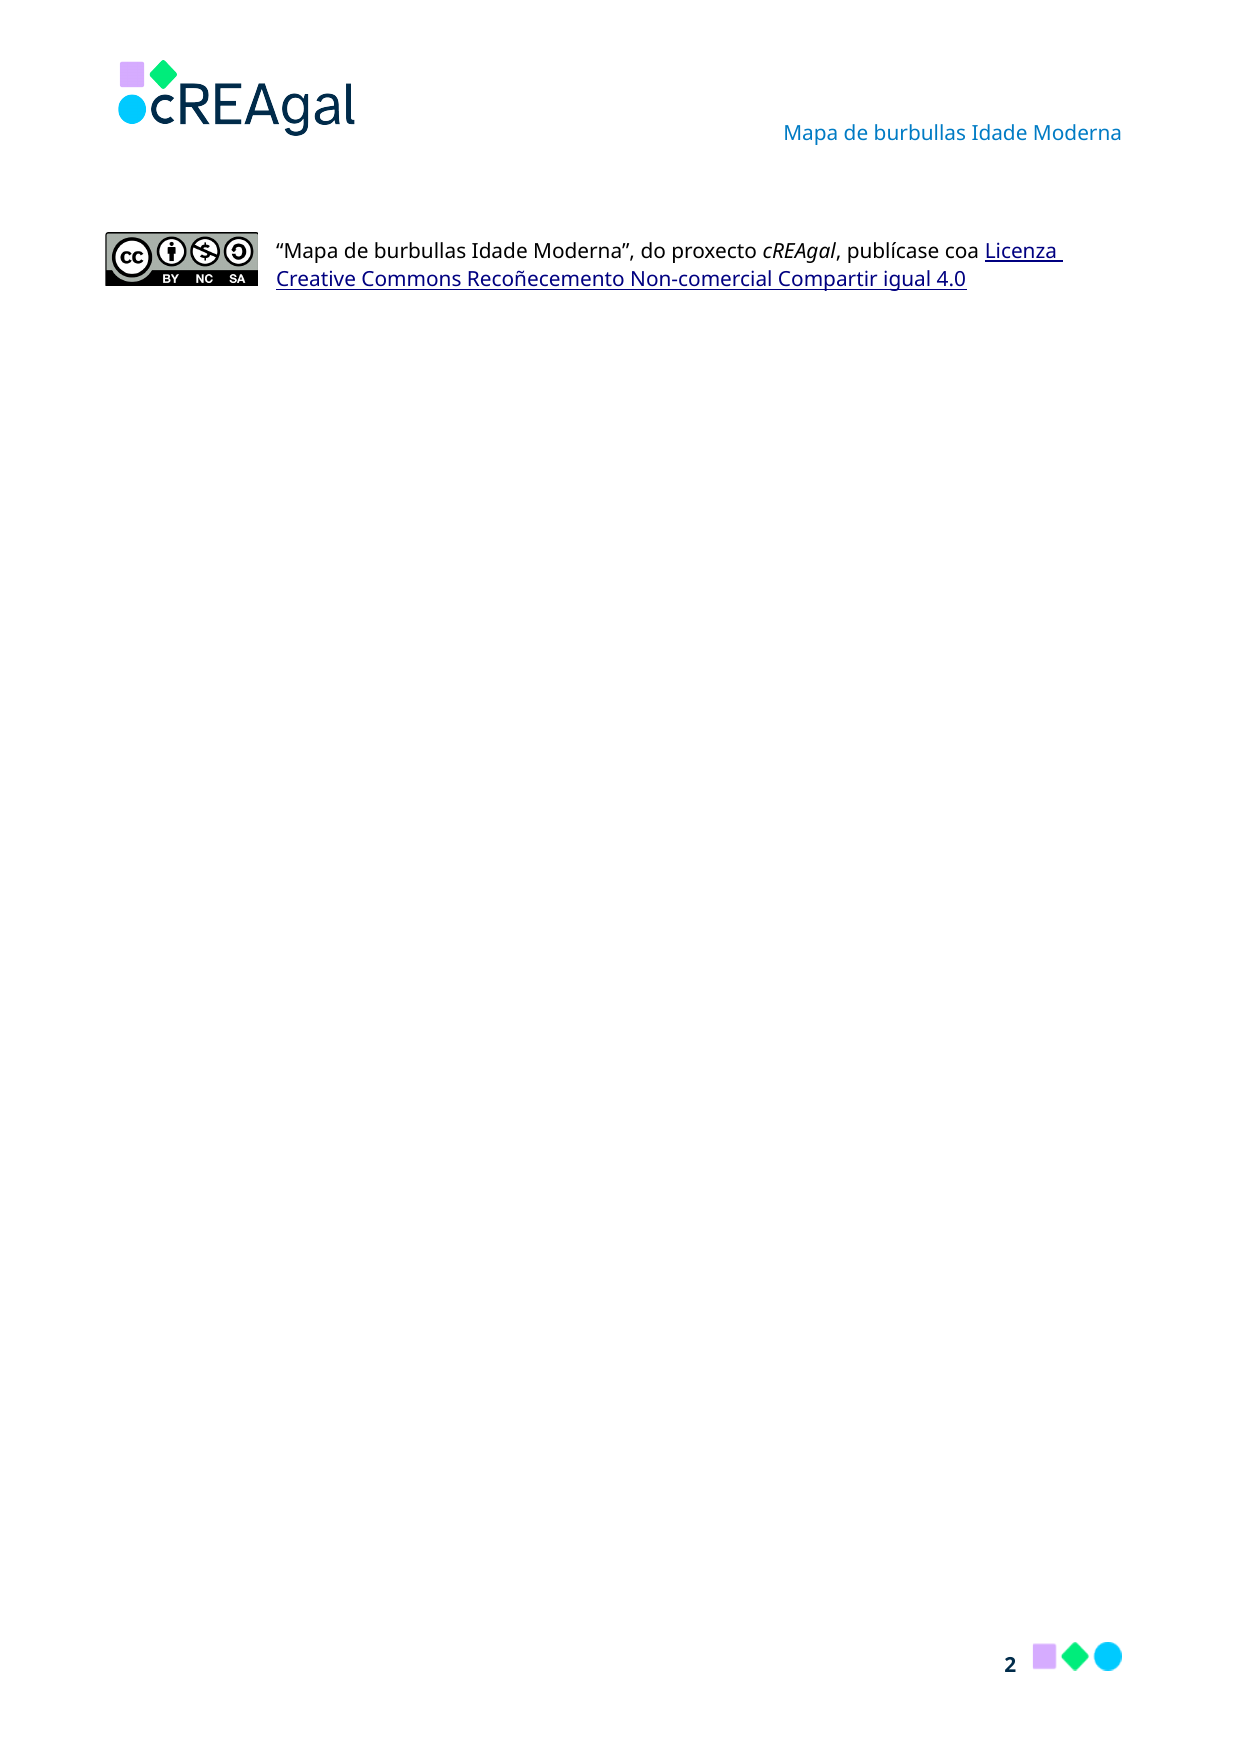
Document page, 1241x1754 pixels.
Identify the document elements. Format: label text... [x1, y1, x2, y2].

picture [118, 60, 355, 136]
picture [1112, 1642, 1122, 1653]
picture [1032, 1642, 1105, 1671]
picture [105, 232, 258, 286]
text “Mapa de burbullas Idade Moderna”, do proxecto cREAgal, publícase coa Licenza Creative Commons Recoñecemento Non-comercial Compartir igual 4.0 [118, 236, 1122, 293]
picture [1111, 1659, 1122, 1671]
